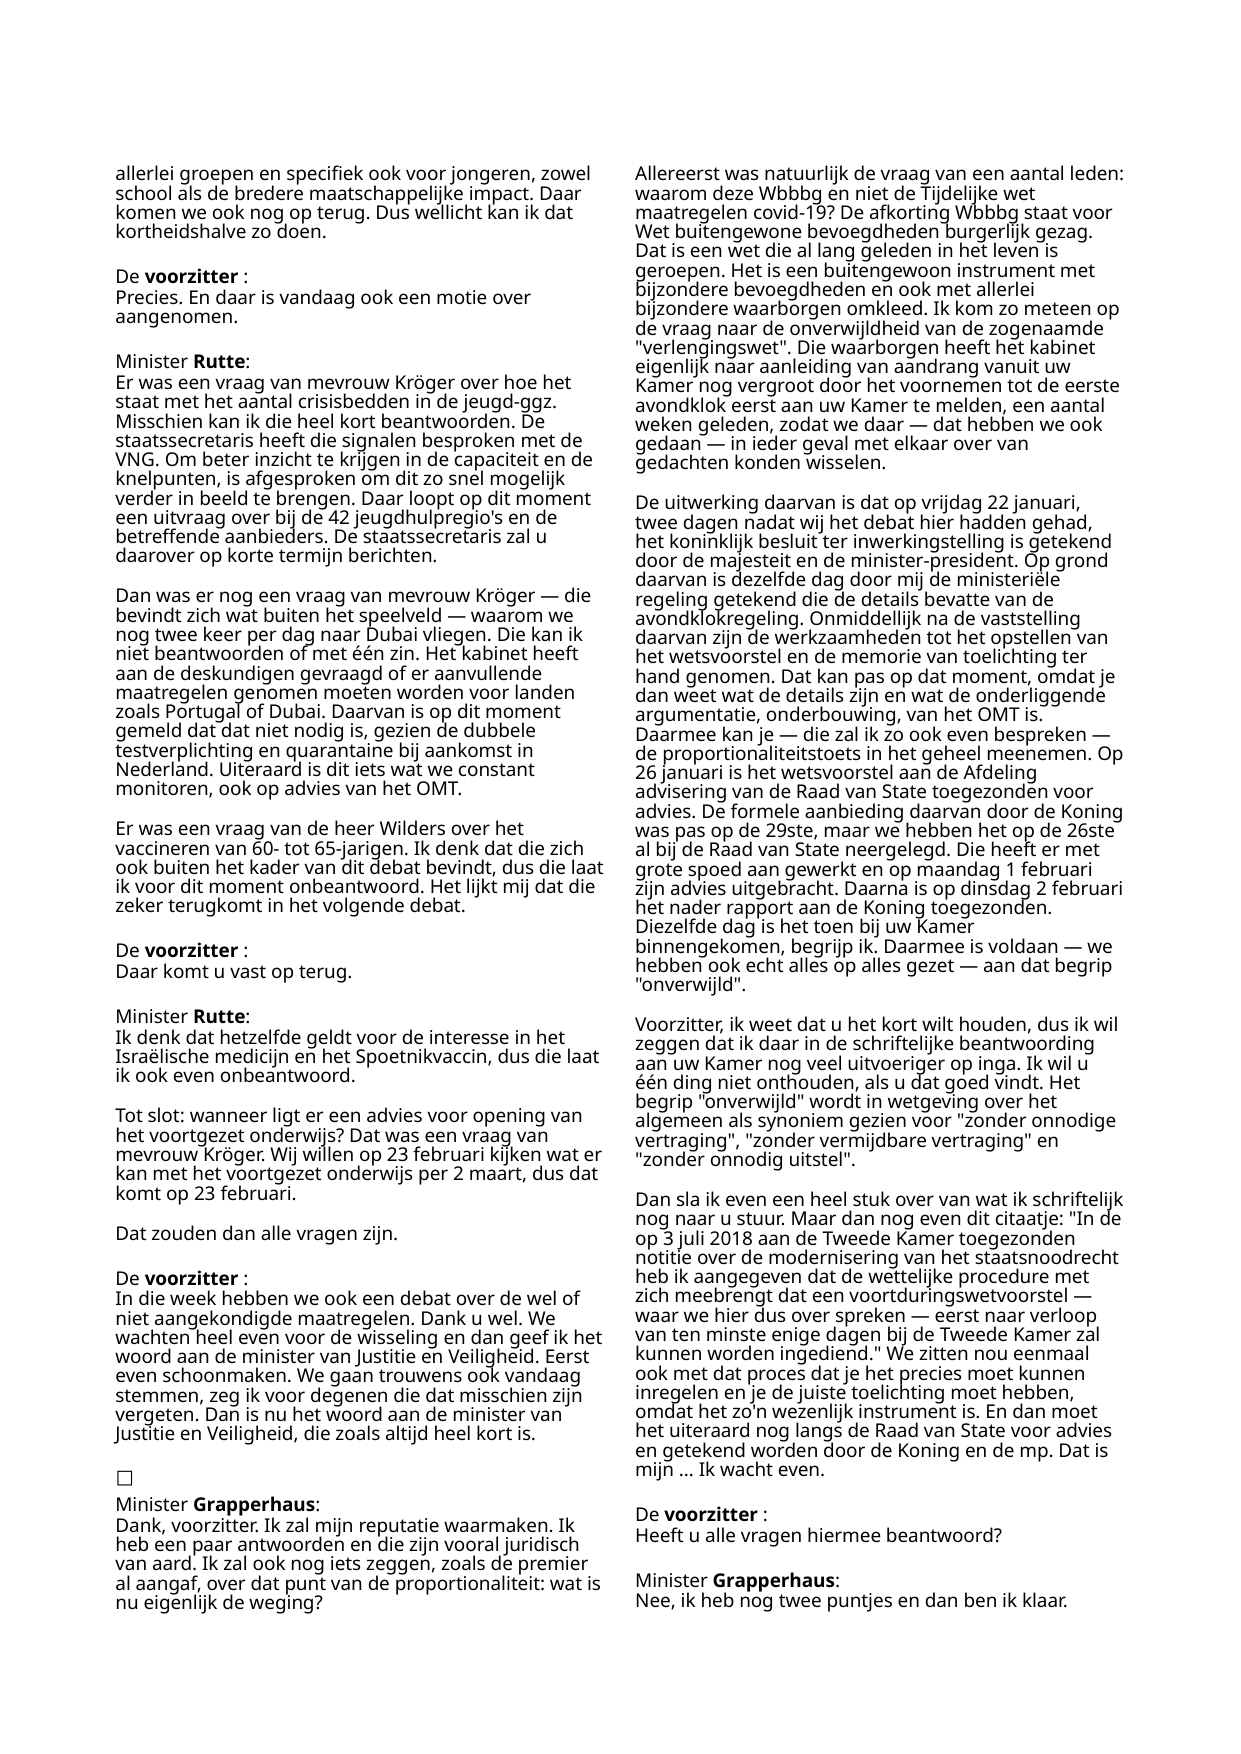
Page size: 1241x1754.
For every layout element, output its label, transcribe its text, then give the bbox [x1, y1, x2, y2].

text Allereerst was natuurlijk de vraag van een aantal leden: waarom deze Wbbbg en niet de Tijdelijke wet maatregelen covid-19? De afkorting Wbbbg staat voor Wet buitengewone bevoegdheden burgerlijk gezag. Dat is een wet die al lang geleden in het leven is geroepen. Het is een buitengewoon instrument met bijzondere bevoegdheden en ook met allerlei bijzondere waarborgen omkleed. Ik kom zo meteen op de vraag naar de onverwijldheid van de zogenaamde "verlengingswet". Die waarborgen heeft het kabinet eigenlijk naar aanleiding van aandrang vanuit uw Kamer nog vergroot door het voornemen tot de eerste avondklok eerst aan uw Kamer te melden, een aantal weken geleden, zodat we daar — dat hebben we ook gedaan — in ieder geval met elkaar over van gedachten konden wisselen. [635, 165, 1125, 474]
text Dan sla ik even een heel stuk over van wat ik schriftelijk nog naar u stuur. Maar dan nog even dit citaatje: "In de op 3 juli 2018 aan de Tweede Kamer toegezonden notitie over de modernisering van het staatsnoodrecht heb ik aangegeven dat de wettelijke procedure met zich meebrengt dat een voortduringswetvoorstel — waar we hier dus over spreken — eerst naar verloop van ten minste enige dagen bij de Tweede Kamer zal kunnen worden ingediend." We zitten nou eenmaal ook met dat proces dat je het precies moet kunnen inregelen en je de juiste toelichting moet hebben, omdat het zo'n wezenlijk instrument is. En dan moet het uiteraard nog langs de Raad van State voor advies en getekend worden door de Koning en de mp. Dat is mijn … Ik wacht even. [635, 1191, 1125, 1480]
text Tot slot: wanneer ligt er een advies voor opening van het voortgezet onderwijs? Dat was een vraag van mevrouw Kröger. Wij willen op 23 februari kijken wat er kan met het voortgezet onderwijs per 2 maart, dus dat komt op 23 februari. [115, 1107, 605, 1204]
text De voorzitter : [635, 1501, 1125, 1527]
text Heeft u alle vragen hiermee beantwoord? [635, 1527, 1125, 1546]
text Precies. En daar is vandaag ook een motie over aangenomen. [115, 289, 605, 327]
text Nee, ik heb nog twee puntjes en dan ben ik klaar. [635, 1592, 1125, 1612]
text ⬜ [115, 1465, 605, 1491]
text Dat zouden dan alle vragen zijn. [115, 1224, 605, 1244]
text De voorzitter : [115, 1265, 605, 1290]
text De voorzitter : [115, 937, 605, 963]
text De voorzitter : [115, 263, 605, 289]
text Daar komt u vast op terug. [115, 963, 605, 982]
text Ik denk dat hetzelfde geldt voor de interesse in het Israëlische medicijn en het Spoetnikvaccin, dus die laat ik ook even onbeantwoord. [115, 1029, 605, 1087]
text Er was een vraag van de heer Wilders over het vaccineren van 60- tot 65-jarigen. Ik denk dat die zich ook buiten het kader van dit debat bevindt, dus die laat ik voor dit moment onbeantwoord. Het lijkt mij dat die zeker terugkomt in het volgende debat. [115, 820, 605, 917]
text De uitwerking daarvan is dat op vrijdag 22 januari, twee dagen nadat wij het debat hier hadden gehad, het koninklijk besluit ter inwerkingstelling is getekend door de majesteit en de minister-president. Op grond daarvan is dezelfde dag door mij de ministeriële regeling getekend die de details bevatte van de avondklokregeling. Onmiddellijk na de vaststelling daarvan zijn de werkzaamheden tot het opstellen van het wetsvoorstel en de memorie van toelichting ter hand genomen. Dat kan pas op dat moment, omdat je dan weet wat de details zijn en wat de onderliggende argumentatie, onderbouwing, van het OMT is. Daarmee kan je — die zal ik zo ook even bespreken — de proportionaliteitstoets in het geheel meenemen. Op 26 januari is het wetsvoorstel aan de Afdeling advisering van de Raad van State toegezonden voor advies. De formele aanbieding daarvan door de Koning was pas op de 29ste, maar we hebben het op de 26ste al bij de Raad van State neergelegd. Die heeft er met grote spoed aan gewerkt en op maandag 1 februari zijn advies uitgebracht. Daarna is op dinsdag 2 februari het nader rapport aan de Koning toegezonden. Diezelfde dag is het toen bij uw Kamer binnengekomen, begrijp ik. Daarmee is voldaan — we hebben ook echt alles op alles gezet — aan dat begrip "onverwijld". [635, 494, 1125, 995]
text Minister Grapperhaus: [635, 1567, 1125, 1592]
text Minister Grapperhaus: [115, 1491, 605, 1517]
text allerlei groepen en specifiek ook voor jongeren, zowel school als de bredere maatschappelijke impact. Daar komen we ook nog op terug. Dus wellicht kan ik dat kortheidshalve zo doen. [115, 165, 605, 242]
text Dan was er nog een vraag van mevrouw Kröger — die bevindt zich wat buiten het speelveld — waarom we nog twee keer per dag naar Dubai vliegen. Die kan ik niet beantwoorden of met één zin. Het kabinet heeft aan de deskundigen gevraagd of er aanvullende maatregelen genomen moeten worden voor landen zoals Portugal of Dubai. Daarvan is op dit moment gemeld dat dat niet nodig is, gezien de dubbele testverplichting en quarantaine bij aankomst in Nederland. Uiteraard is dit iets wat we constant monitoren, ook op advies van het OMT. [115, 587, 605, 799]
text Voorzitter, ik weet dat u het kort wilt houden, dus ik wil zeggen dat ik daar in de schriftelijke beantwoording aan uw Kamer nog veel uitvoeriger op inga. Ik wil u één ding niet onthouden, als u dat goed vindt. Het begrip "onverwijld" wordt in wetgeving over het algemeen als synoniem gezien voor "zonder onnodige vertraging", "zonder vermijdbare vertraging" en "zonder onnodig uitstel". [635, 1016, 1125, 1170]
text Dank, voorzitter. Ik zal mijn reputatie waarmaken. Ik heb een paar antwoorden en die zijn vooral juridisch van aard. Ik zal ook nog iets zeggen, zoals de premier al aangaf, over dat punt van de proportionaliteit: wat is nu eigenlijk de weging? [115, 1517, 605, 1613]
text In die week hebben we ook een debat over de wel of niet aangekondigde maatregelen. Dank u wel. We wachten heel even voor de wisseling en dan geef ik het woord aan de minister van Justitie en Veiligheid. Eerst even schoonmaken. We gaan trouwens ook vandaag stemmen, zeg ik voor degenen die dat misschien zijn vergeten. Dan is nu het woord aan de minister van Justitie en Veiligheid, die zoals altijd heel kort is. [115, 1290, 605, 1444]
text Minister Rutte: [115, 1003, 605, 1029]
text Minister Rutte: [115, 348, 605, 374]
text Er was een vraag van mevrouw Kröger over hoe het staat met het aantal crisisbedden in de jeugd-ggz. Misschien kan ik die heel kort beantwoorden. De staatssecretaris heeft die signalen besproken met de VNG. Om beter inzicht te krijgen in de capaciteit en de knelpunten, is afgesproken om dit zo snel mogelijk verder in beeld te brengen. Daar loopt op dit moment een uitvraag over bij de 42 jeugdhulpregio's en de betreffende aanbieders. De staatssecretaris zal u daarover op korte termijn berichten. [115, 374, 605, 567]
